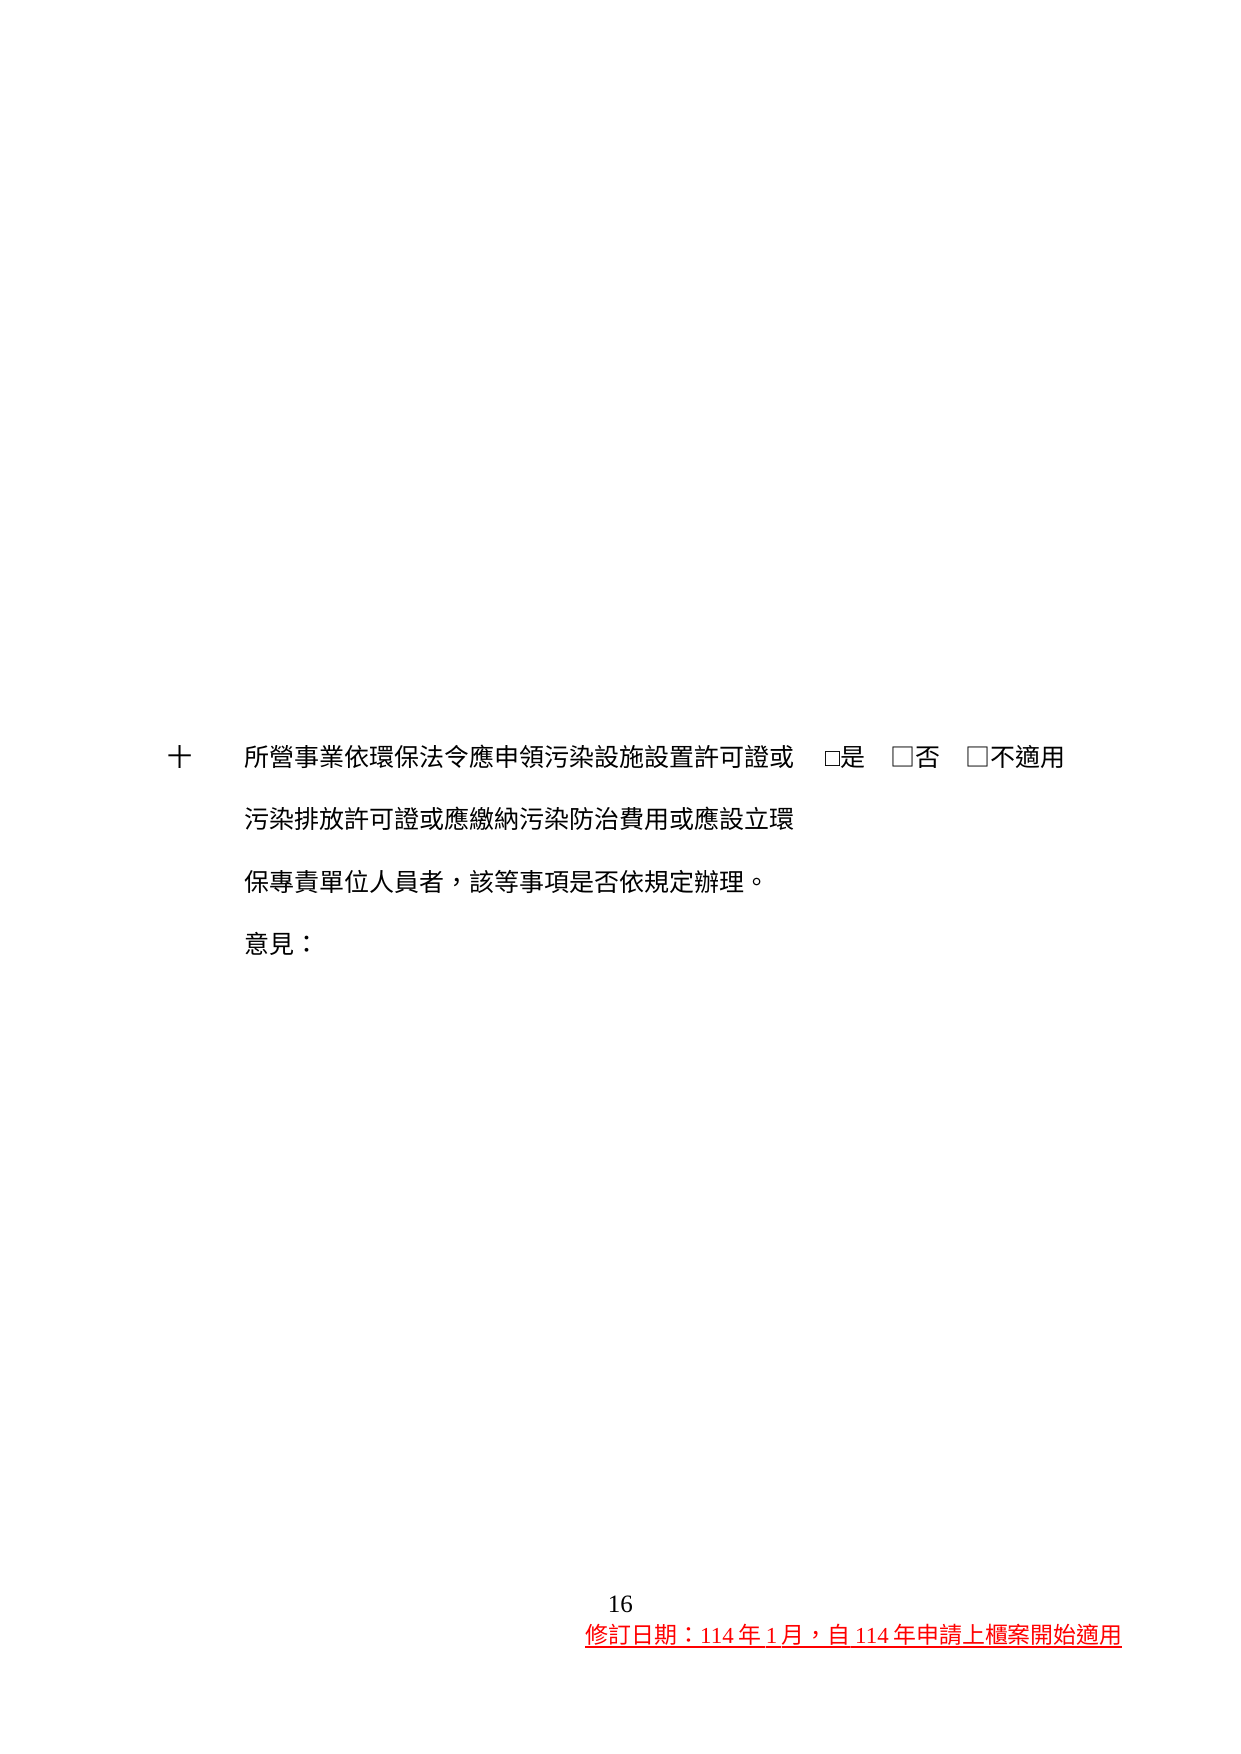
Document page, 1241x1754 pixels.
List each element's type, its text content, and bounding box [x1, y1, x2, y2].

table_cell □是 □否 □不適用 [806, 714, 1084, 964]
table_cell 十 [156, 714, 233, 964]
table_cell 所營事業依環保法令應申領污染設施設置許可證或污染排放許可證或應繳納污染防治費用或應設立環保專責單位人員者，該等事項是否依規定辦理。 意見： [233, 714, 806, 964]
